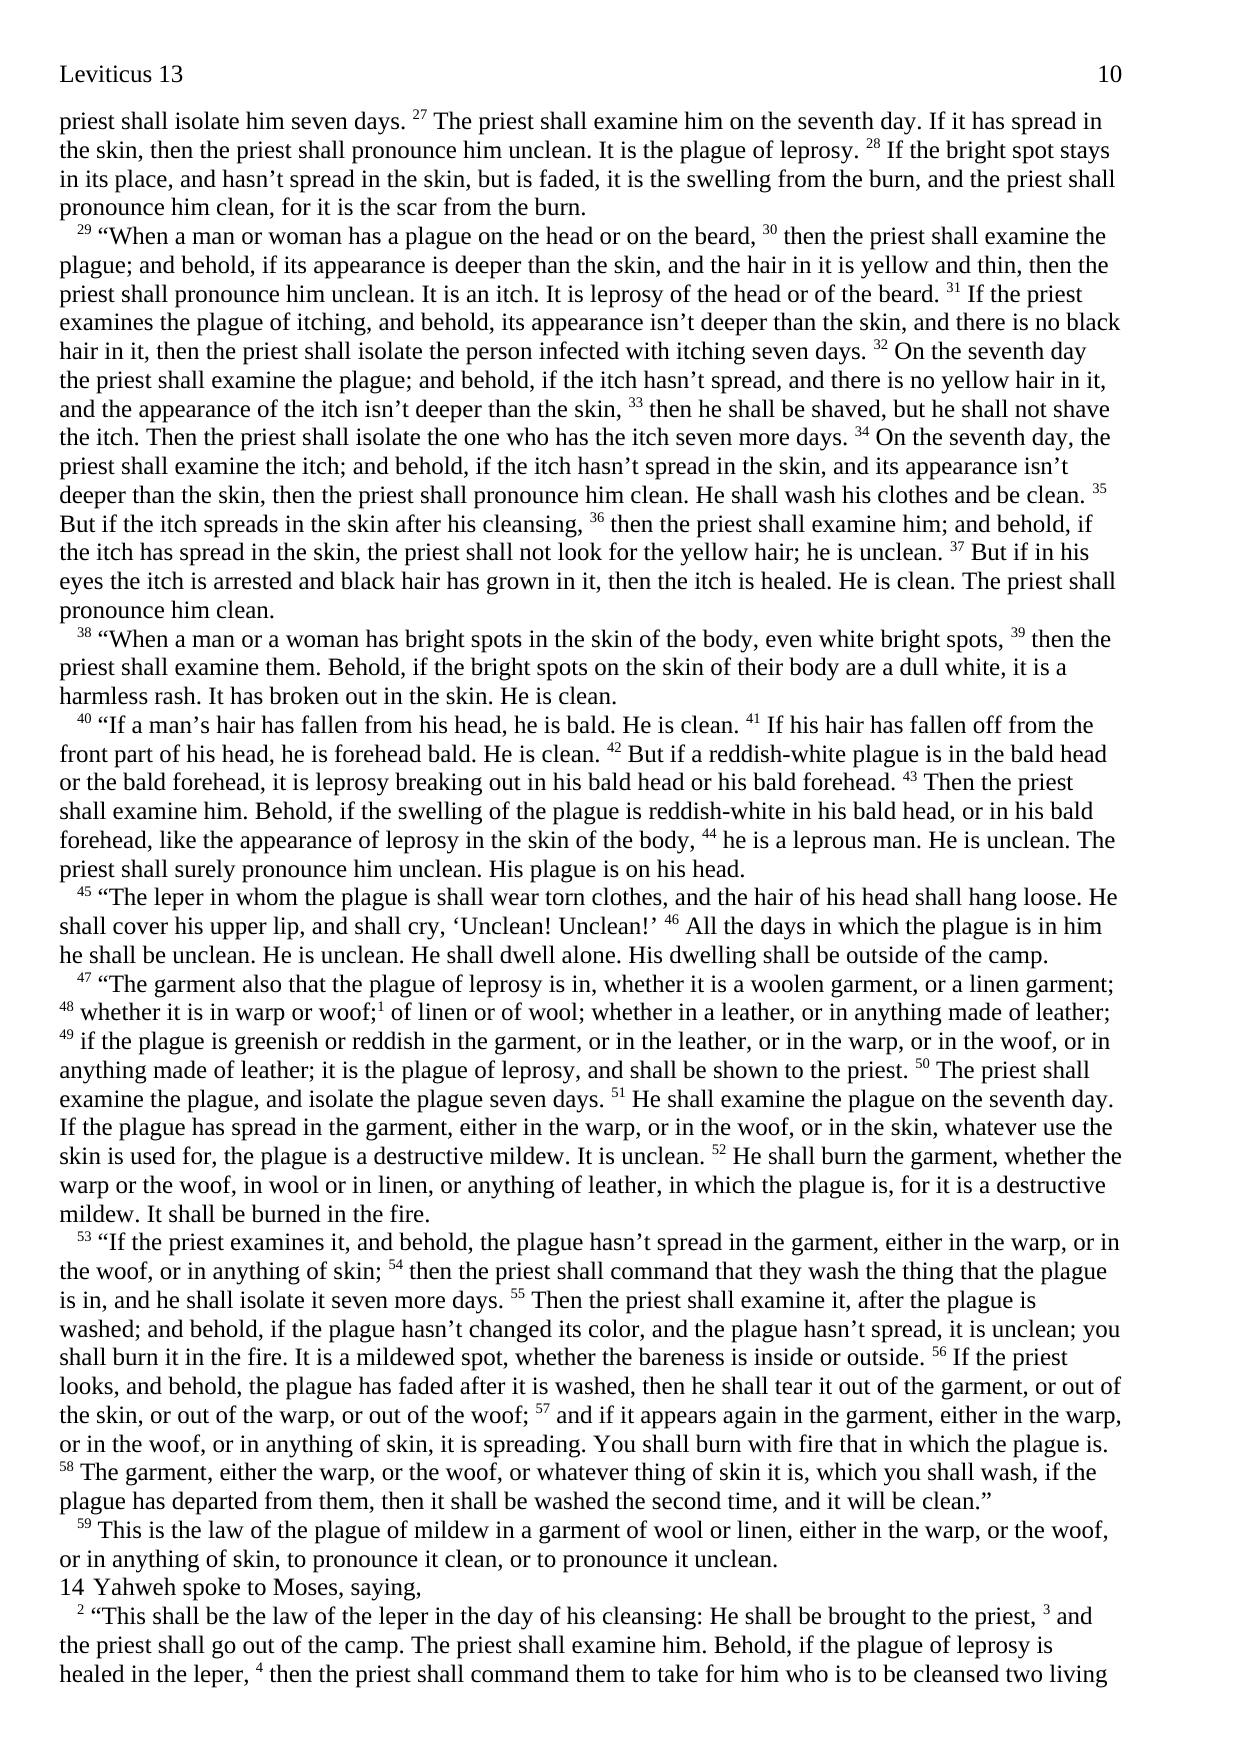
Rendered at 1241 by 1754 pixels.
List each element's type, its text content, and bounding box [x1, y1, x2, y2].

text 53 “If the priest examines it, and behold, the plague hasn’t spread in the garment, either in the warp, or in the woof, or in anything of skin; 54 then the priest shall command that they wash the thing that the plague is in, and he shall isolate it seven more days. 55 Then the priest shall examine it, after the plague is washed; and behold, if the plague hasn’t changed its color, and the plague hasn’t spread, it is unclean; you shall burn it in the fire. It is a mildewed spot, whether the bareness is inside or outside. 56 If the priest looks, and behold, the plague has faded after it is washed, then he shall tear it out of the garment, or out of the skin, or out of the warp, or out of the woof; 57 and if it appears again in the garment, either in the warp, or in the woof, or in anything of skin, it is spreading. You shall burn with fire that in which the plague is. 58 The garment, either the warp, or the woof, or whatever thing of skin it is, which you shall wash, if the plague has departed from them, then it shall be washed the second time, and it will be clean.” [59, 1227, 1122, 1515]
text 59 This is the law of the plague of mildew in a garment of wool or linen, either in the warp, or the woof, or in anything of skin, to pronounce it clean, or to pronounce it unclean. [59, 1515, 1122, 1572]
text 2 “This shall be the law of the leper in the day of his cleansing: He shall be brought to the priest, 3 and the priest shall go out of the camp. The priest shall examine him. Behold, if the plague of leprosy is healed in the leper, 4 then the priest shall command them to take for him who is to be cleansed two living [59, 1601, 1122, 1687]
text 14Yahweh spoke to Moses, saying, [59, 1572, 1122, 1601]
text 38 “When a man or a woman has bright spots in the skin of the body, even white bright spots, 39 then the priest shall examine them. Behold, if the bright spots on the skin of their body are a dull white, it is a harmless rash. It has broken out in the skin. He is clean. [59, 624, 1122, 710]
text 40 “If a man’s hair has fallen from his head, he is bald. He is clean. 41 If his hair has fallen off from the front part of his head, he is forehead bald. He is clean. 42 But if a reddish-white plague is in the bald head or the bald forehead, it is leprosy breaking out in his bald head or his bald forehead. 43 Then the priest shall examine him. Behold, if the swelling of the plague is reddish-white in his bald head, or in his bald forehead, like the appearance of leprosy in the skin of the body, 44 he is a leprous man. He is unclean. The priest shall surely pronounce him unclean. His plague is on his head. [59, 710, 1122, 882]
text 29 “When a man or woman has a plague on the head or on the beard, 30 then the priest shall examine the plague; and behold, if its appearance is deeper than the skin, and the hair in it is yellow and thin, then the priest shall pronounce him unclean. It is an itch. It is leprosy of the head or of the beard. 31 If the priest examines the plague of itching, and behold, its appearance isn’t deeper than the skin, and there is no black hair in it, then the priest shall isolate the person infected with itching seven days. 32 On the seventh day the priest shall examine the plague; and behold, if the itch hasn’t spread, and there is no yellow hair in it, and the appearance of the itch isn’t deeper than the skin, 33 then he shall be shaved, but he shall not shave the itch. Then the priest shall isolate the one who has the itch seven more days. 34 On the seventh day, the priest shall examine the itch; and behold, if the itch hasn’t spread in the skin, and its appearance isn’t deeper than the skin, then the priest shall pronounce him clean. He shall wash his clothes and be clean. 35 But if the itch spreads in the skin after his cleansing, 36 then the priest shall examine him; and behold, if the itch has spread in the skin, the priest shall not look for the yellow hair; he is unclean. 37 But if in his eyes the itch is arrested and black hair has grown in it, then the itch is healed. He is clean. The priest shall pronounce him clean. [59, 221, 1122, 624]
text 47 “The garment also that the plague of leprosy is in, whether it is a woolen garment, or a linen garment; 48 whether it is in warp or woof;1 of linen or of wool; whether in a leather, or in anything made of leather; 49 if the plague is greenish or reddish in the garment, or in the leather, or in the warp, or in the woof, or in anything made of leather; it is the plague of leprosy, and shall be shown to the priest. 50 The priest shall examine the plague, and isolate the plague seven days. 51 He shall examine the plague on the seventh day. If the plague has spread in the garment, either in the warp, or in the woof, or in the skin, whatever use the skin is used for, the plague is a destructive mildew. It is unclean. 52 He shall burn the garment, whether the warp or the woof, in wool or in linen, or anything of leather, in which the plague is, for it is a destructive mildew. It shall be burned in the fire. [59, 969, 1122, 1227]
text priest shall isolate him seven days. 27 The priest shall examine him on the seventh day. If it has spread in the skin, then the priest shall pronounce him unclean. It is the plague of leprosy. 28 If the bright spot stays in its place, and hasn’t spread in the skin, but is faded, it is the swelling from the burn, and the priest shall pronounce him clean, for it is the scar from the burn. [59, 106, 1122, 221]
text 45 “The leper in whom the plague is shall wear torn clothes, and the hair of his head shall hang loose. He shall cover his upper lip, and shall cry, ‘Unclean! Unclean!’ 46 All the days in which the plague is in him he shall be unclean. He is unclean. He shall dwell alone. His dwelling shall be outside of the camp. [59, 882, 1122, 969]
